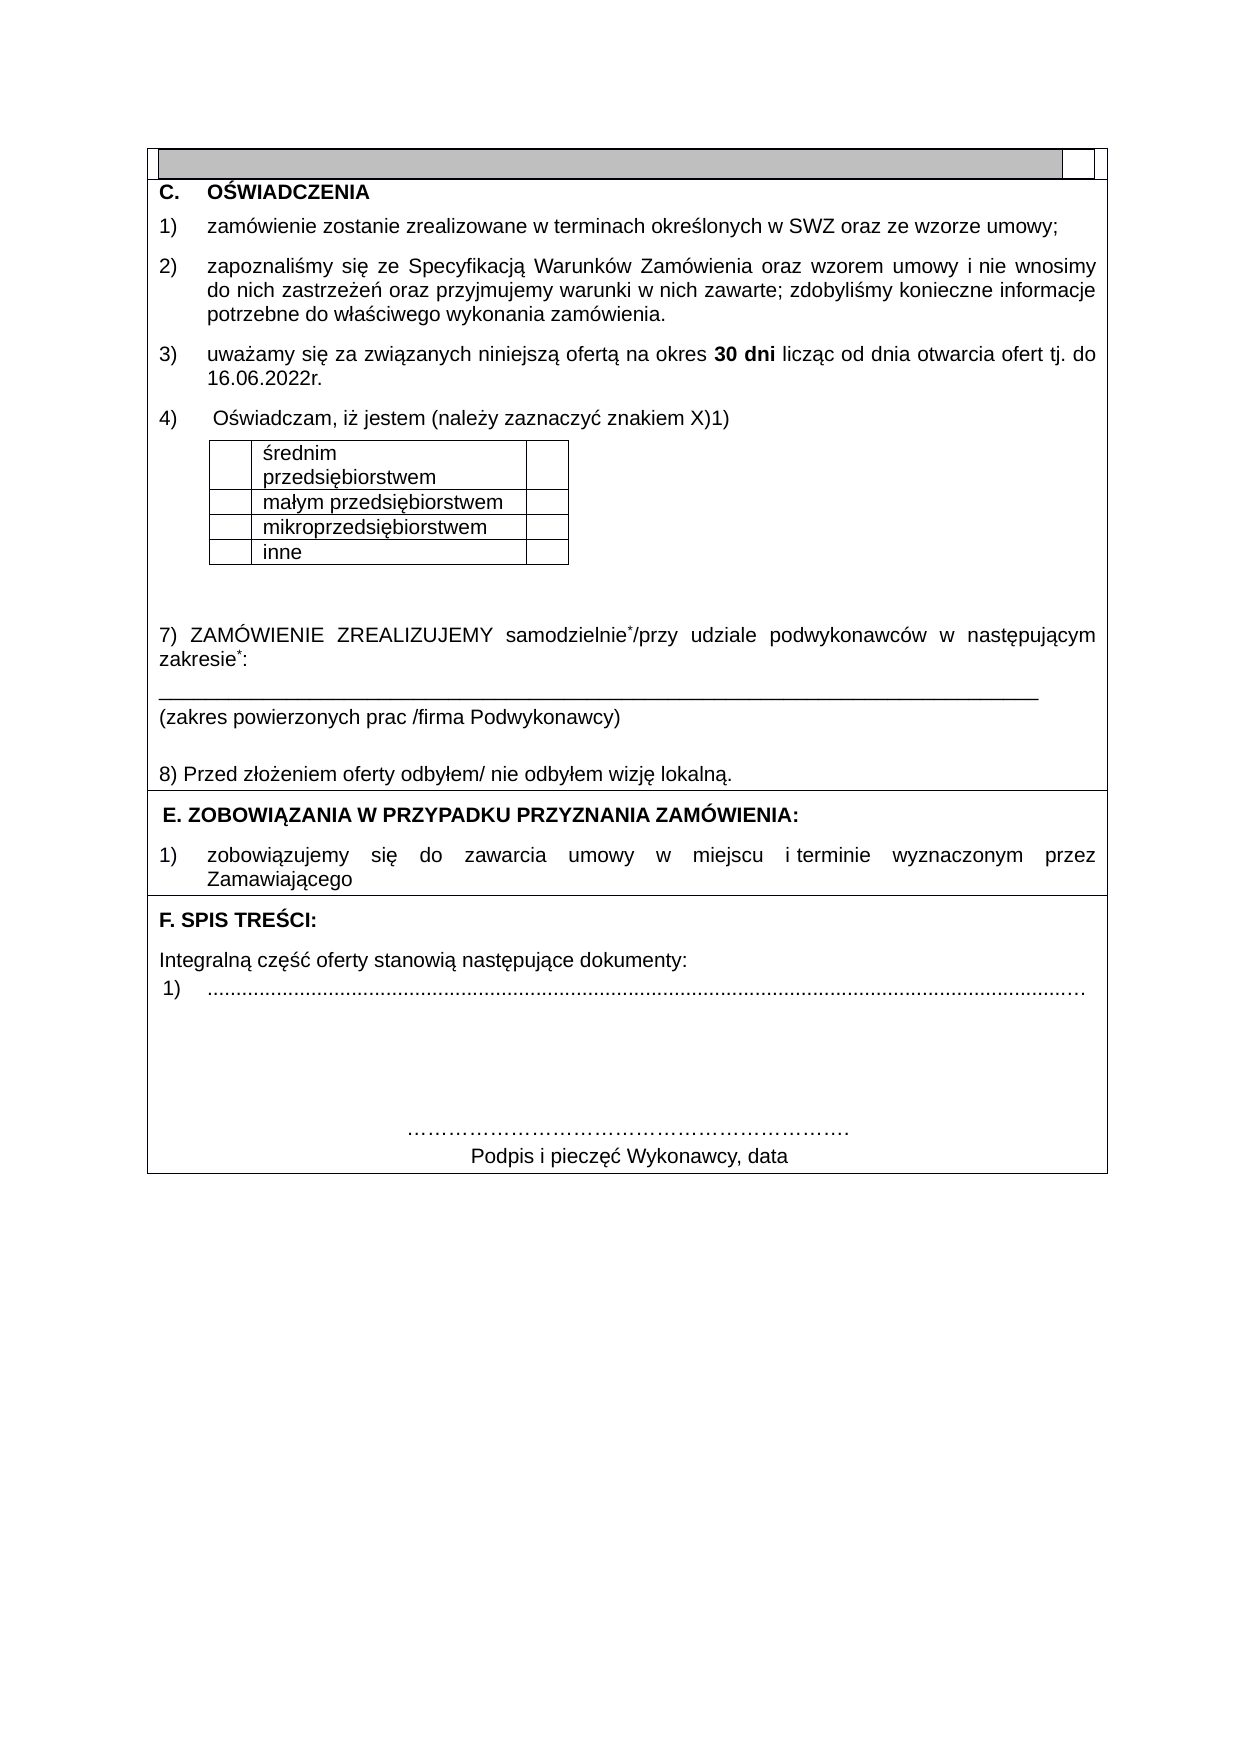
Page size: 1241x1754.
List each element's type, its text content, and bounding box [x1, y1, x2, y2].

table_header średnim przedsiębiorstwem [252, 441, 526, 489]
table_header [527, 441, 568, 489]
table_cell E. ZOBOWIĄZANIA W PRZYPADKU PRZYZNANIA ZAMÓWIENIA: zobowiązujemy się do zawarcia umowy w miejscu i terminie wyznaczonym przez Zamawiającego [148, 791, 1107, 894]
table_header [210, 441, 251, 489]
table_cell mikroprzedsiębiorstwem [252, 515, 526, 539]
table_cell [210, 515, 251, 539]
table_header [159, 150, 1062, 178]
table_cell OŚWIADCZENIA zamówienie zostanie zrealizowane w terminach określonych w SWZ oraz ze wzorze umowy; zapoznaliśmy się ze Specyfikacją Warunków Zamówienia oraz wzorem umowy i nie wnosimy do nich zastrzeżeń oraz przyjmujemy warunki w nich zawarte; zdobyliśmy konieczne informacje potrzebne do właściwego wykonania zamówienia. uważamy się za związanych niniejszą ofertą na okres 30 dni licząc od dnia otwarcia ofert tj. do 16.06.2022r. Oświadczam, iż jestem (należy zaznaczyć znakiem X)1) 7) ZAMÓWIENIE ZREALIZUJEMY samodzielnie*/przy udziale podwykonawców w następującym zakresie*: ____________________________________________________________________________ (zakres powierzonych prac /firma Podwykonawcy) 8) Przed złożeniem oferty odbyłem/ nie odbyłem wizję lokalną. [148, 180, 1107, 789]
table_cell [210, 540, 251, 564]
table_cell F. SPIS TREŚCI: Integralną część oferty stanowią następujące dokumenty: .....................................................................................................................................................… ………………………………………………………. Podpis i pieczęć Wykonawcy, data [148, 896, 1107, 1172]
table_cell [527, 540, 568, 564]
table_cell [210, 490, 251, 514]
table_header [1063, 150, 1094, 178]
table_cell małym przedsiębiorstwem [252, 490, 526, 514]
table_cell [527, 515, 568, 539]
table_cell [527, 490, 568, 514]
table_cell inne [252, 540, 526, 564]
